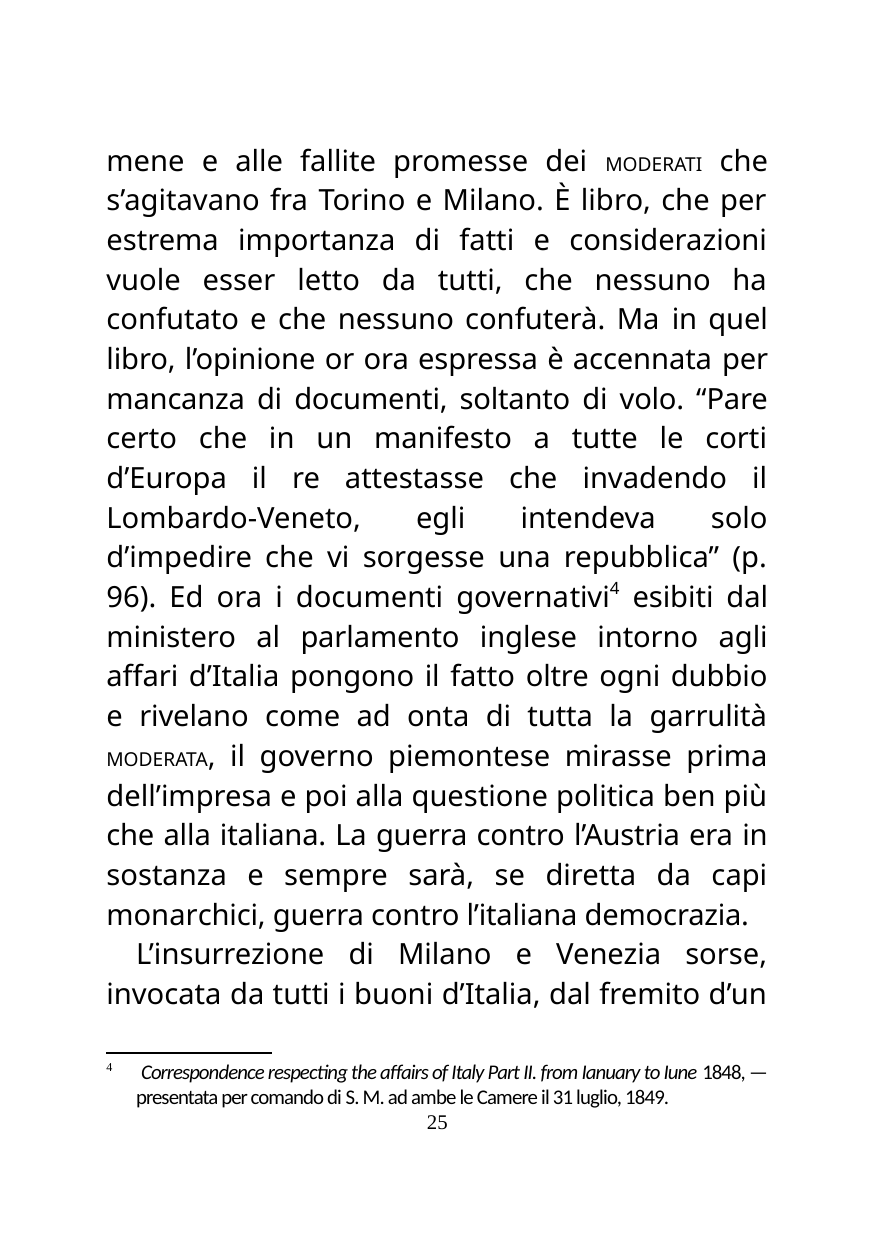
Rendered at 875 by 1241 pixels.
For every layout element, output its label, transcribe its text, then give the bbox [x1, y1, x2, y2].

text L’insurrezione di Milano e Venezia sorse, invocata da tutti i buoni d’Italia, dal fremito d’un [106, 933, 768, 1013]
text Correspondence respecting the affairs of Italy Part II. from Ianuary to Iune 1848, — presentata per comando di S. M. ad ambe le Camere il 31 luglio, 1849. [106, 1059, 768, 1110]
text mene e alle fallite promesse dei moderati che s’agitavano fra Torino e Milano. È libro, che per estrema importanza di fatti e considerazioni vuole esser letto da tutti, che nessuno ha confutato e che nessuno confuterà. Ma in quel libro, l’opinione or ora espressa è accennata per mancanza di documenti, soltanto di volo. “Pare certo che in un manifesto a tutte le corti d’Europa il re attestasse che invadendo il Lombardo-Veneto, egli intendeva solo d’impedire che vi sorgesse una repubblica” (p. 96). Ed ora i documenti governativi esibiti dal ministero al parlamento inglese intorno agli affari d’Italia pongono il fatto oltre ogni dubbio e rivelano come ad onta di tutta la garrulità moderata, il governo piemontese mirasse prima dell’impresa e poi alla questione politica ben più che alla italiana. La guerra contro l’Austria era in sostanza e sempre sarà, se diretta da capi monarchici, guerra contro l’italiana democrazia. [106, 140, 768, 933]
